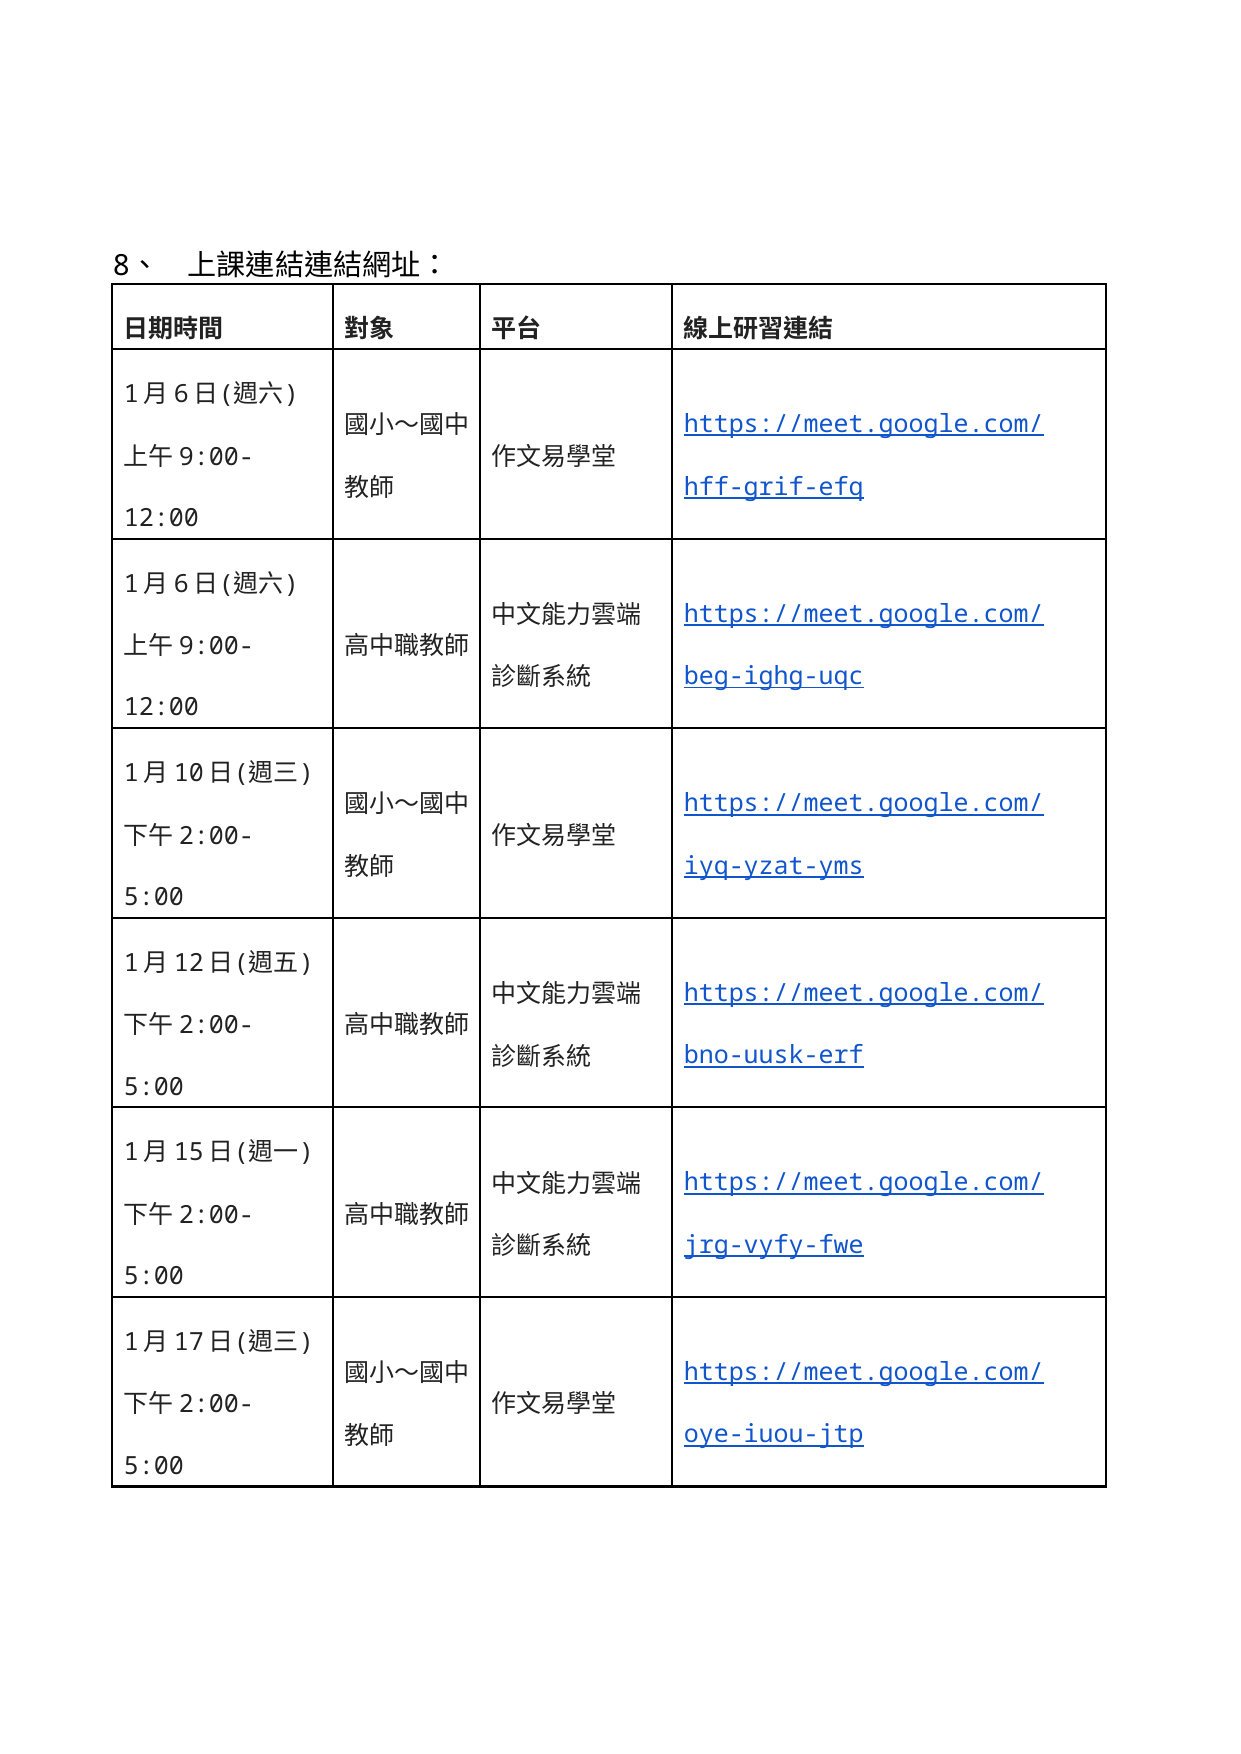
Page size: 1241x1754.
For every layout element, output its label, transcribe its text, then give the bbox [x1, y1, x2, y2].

table_cell 中文能力雲端診斷系統 [481, 540, 671, 727]
table_cell 1月17日(週三) 下午2:00- 5:00 [113, 1298, 332, 1485]
table_cell 國小～國中教師 [334, 1298, 479, 1485]
table_header 日期時間 [113, 285, 332, 348]
table_cell https://meet.google.com/oye-iuou-jtp [673, 1298, 1105, 1485]
table_header 對象 [334, 285, 479, 348]
table_cell 高中職教師 [334, 540, 479, 727]
table_header 線上研習連結 [673, 285, 1105, 348]
table_cell https://meet.google.com/beg-ighg-uqc [673, 540, 1105, 727]
table_cell 1月10日(週三) 下午2:00- 5:00 [113, 729, 332, 917]
table_cell https://meet.google.com/iyq-yzat-yms [673, 729, 1105, 917]
table_cell https://meet.google.com/hff-grif-efq [673, 350, 1105, 537]
list 上課連結連結網址： [112, 221, 1128, 283]
table_cell 國小～國中教師 [334, 350, 479, 537]
table_cell 1月15日(週一) 下午2:00- 5:00 [113, 1108, 332, 1296]
table_cell 高中職教師 [334, 919, 479, 1106]
table_cell 中文能力雲端診斷系統 [481, 1108, 671, 1296]
table_cell https://meet.google.com/bno-uusk-erf [673, 919, 1105, 1106]
table_cell 高中職教師 [334, 1108, 479, 1296]
table_cell https://meet.google.com/jrg-vyfy-fwe [673, 1108, 1105, 1296]
table_cell 1月6日(週六) 上午9:00-12:00 [113, 540, 332, 727]
table_cell 國小～國中教師 [334, 729, 479, 917]
table_cell 1月12日(週五) 下午2:00- 5:00 [113, 919, 332, 1106]
table_cell 作文易學堂 [481, 1298, 671, 1485]
table_cell 1月6日(週六) 上午9:00-12:00 [113, 350, 332, 537]
table_cell 中文能力雲端診斷系統 [481, 919, 671, 1106]
table_cell 作文易學堂 [481, 350, 671, 537]
table_header 平台 [481, 285, 671, 348]
table_cell 作文易學堂 [481, 729, 671, 917]
